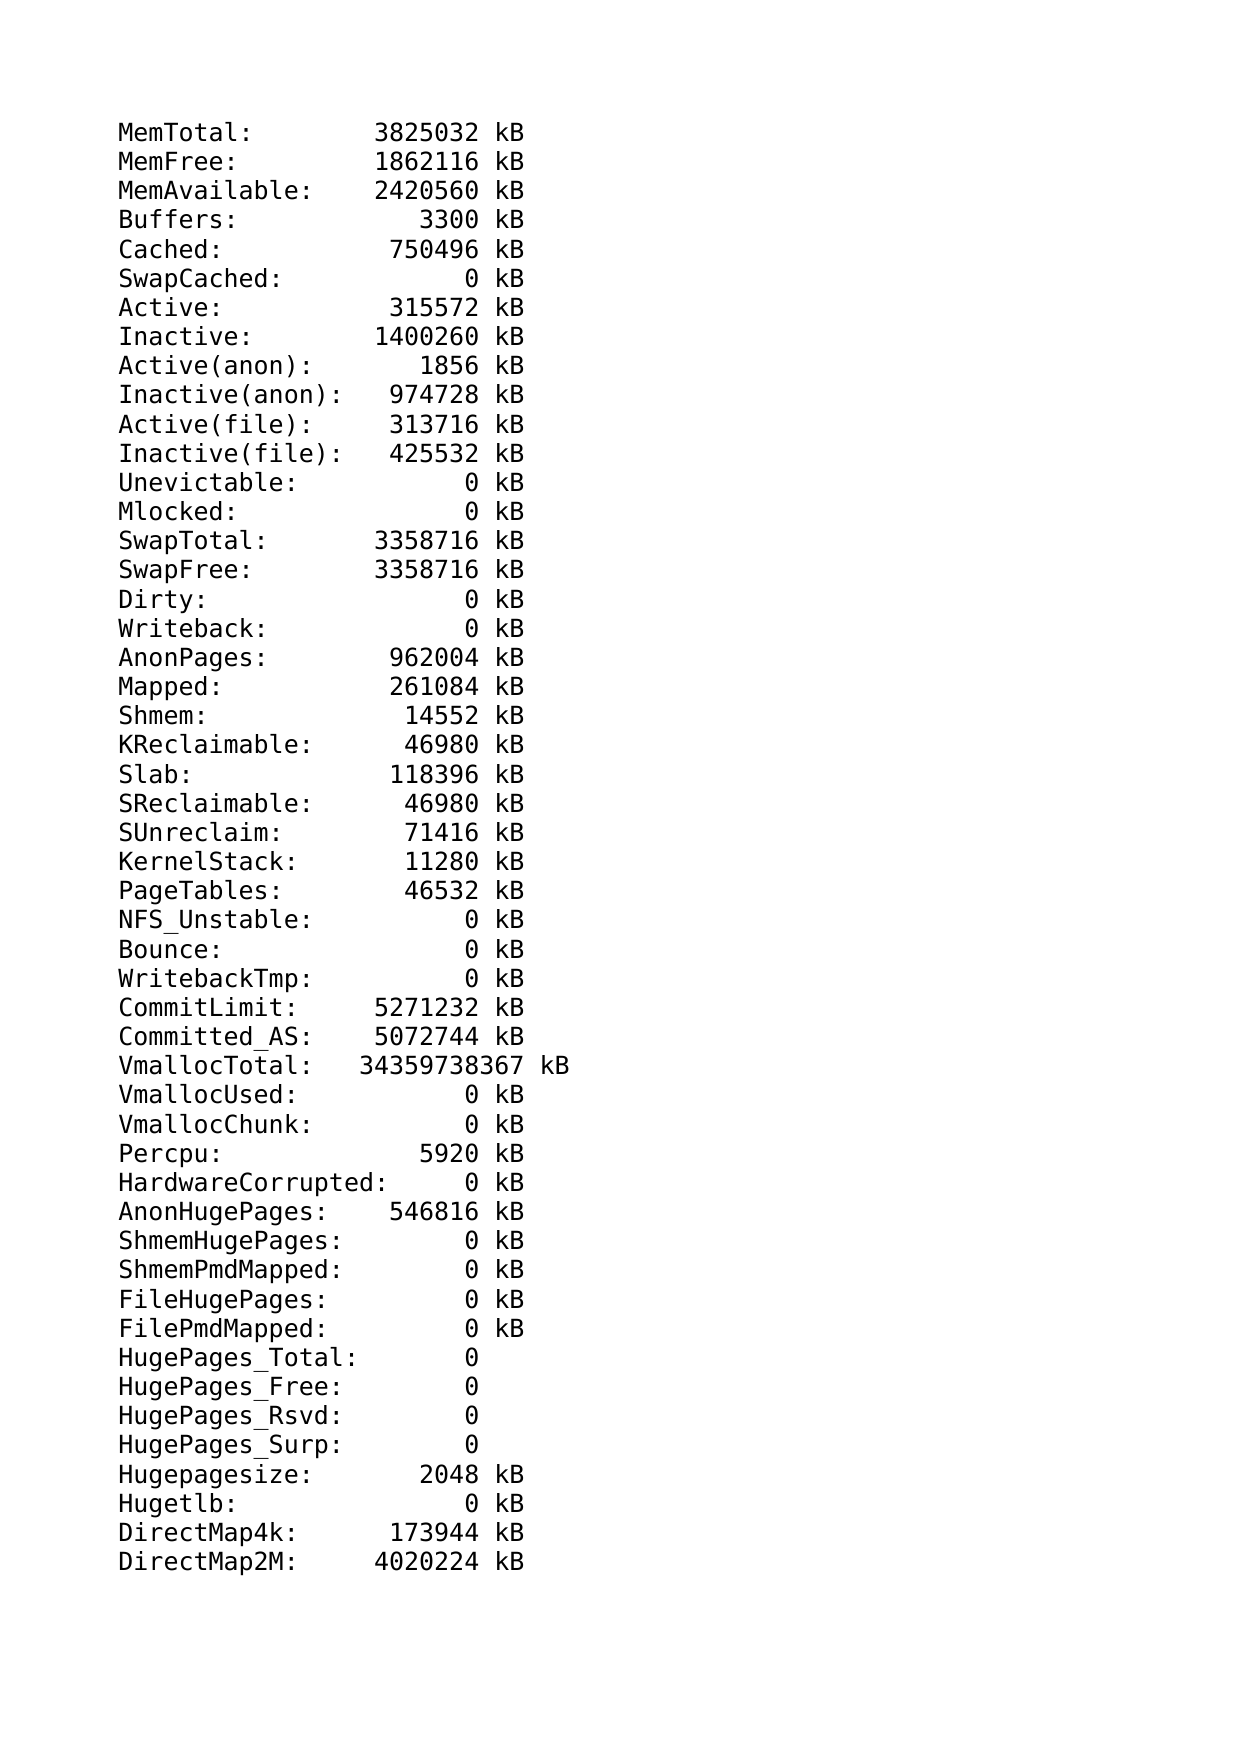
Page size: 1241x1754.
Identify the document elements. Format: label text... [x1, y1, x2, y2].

text MemTotal: 3825032 kB MemFree: 1862116 kB MemAvailable: 2420560 kB Buffers: 3300 kB Cached: 750496 kB SwapCached: 0 kB Active: 315572 kB Inactive: 1400260 kB Active(anon): 1856 kB Inactive(anon): 974728 kB Active(file): 313716 kB Inactive(file): 425532 kB Unevictable: 0 kB Mlocked: 0 kB SwapTotal: 3358716 kB SwapFree: 3358716 kB Dirty: 0 kB Writeback: 0 kB AnonPages: 962004 kB Mapped: 261084 kB Shmem: 14552 kB KReclaimable: 46980 kB Slab: 118396 kB SReclaimable: 46980 kB SUnreclaim: 71416 kB KernelStack: 11280 kB PageTables: 46532 kB NFS_Unstable: 0 kB Bounce: 0 kB WritebackTmp: 0 kB CommitLimit: 5271232 kB Committed_AS: 5072744 kB VmallocTotal: 34359738367 kB VmallocUsed: 0 kB VmallocChunk: 0 kB Percpu: 5920 kB HardwareCorrupted: 0 kB AnonHugePages: 546816 kB ShmemHugePages: 0 kB ShmemPmdMapped: 0 kB FileHugePages: 0 kB FilePmdMapped: 0 kB HugePages_Total: 0 HugePages_Free: 0 HugePages_Rsvd: 0 HugePages_Surp: 0 Hugepagesize: 2048 kB Hugetlb: 0 kB DirectMap4k: 173944 kB DirectMap2M: 4020224 kB [118, 118, 1122, 1576]
